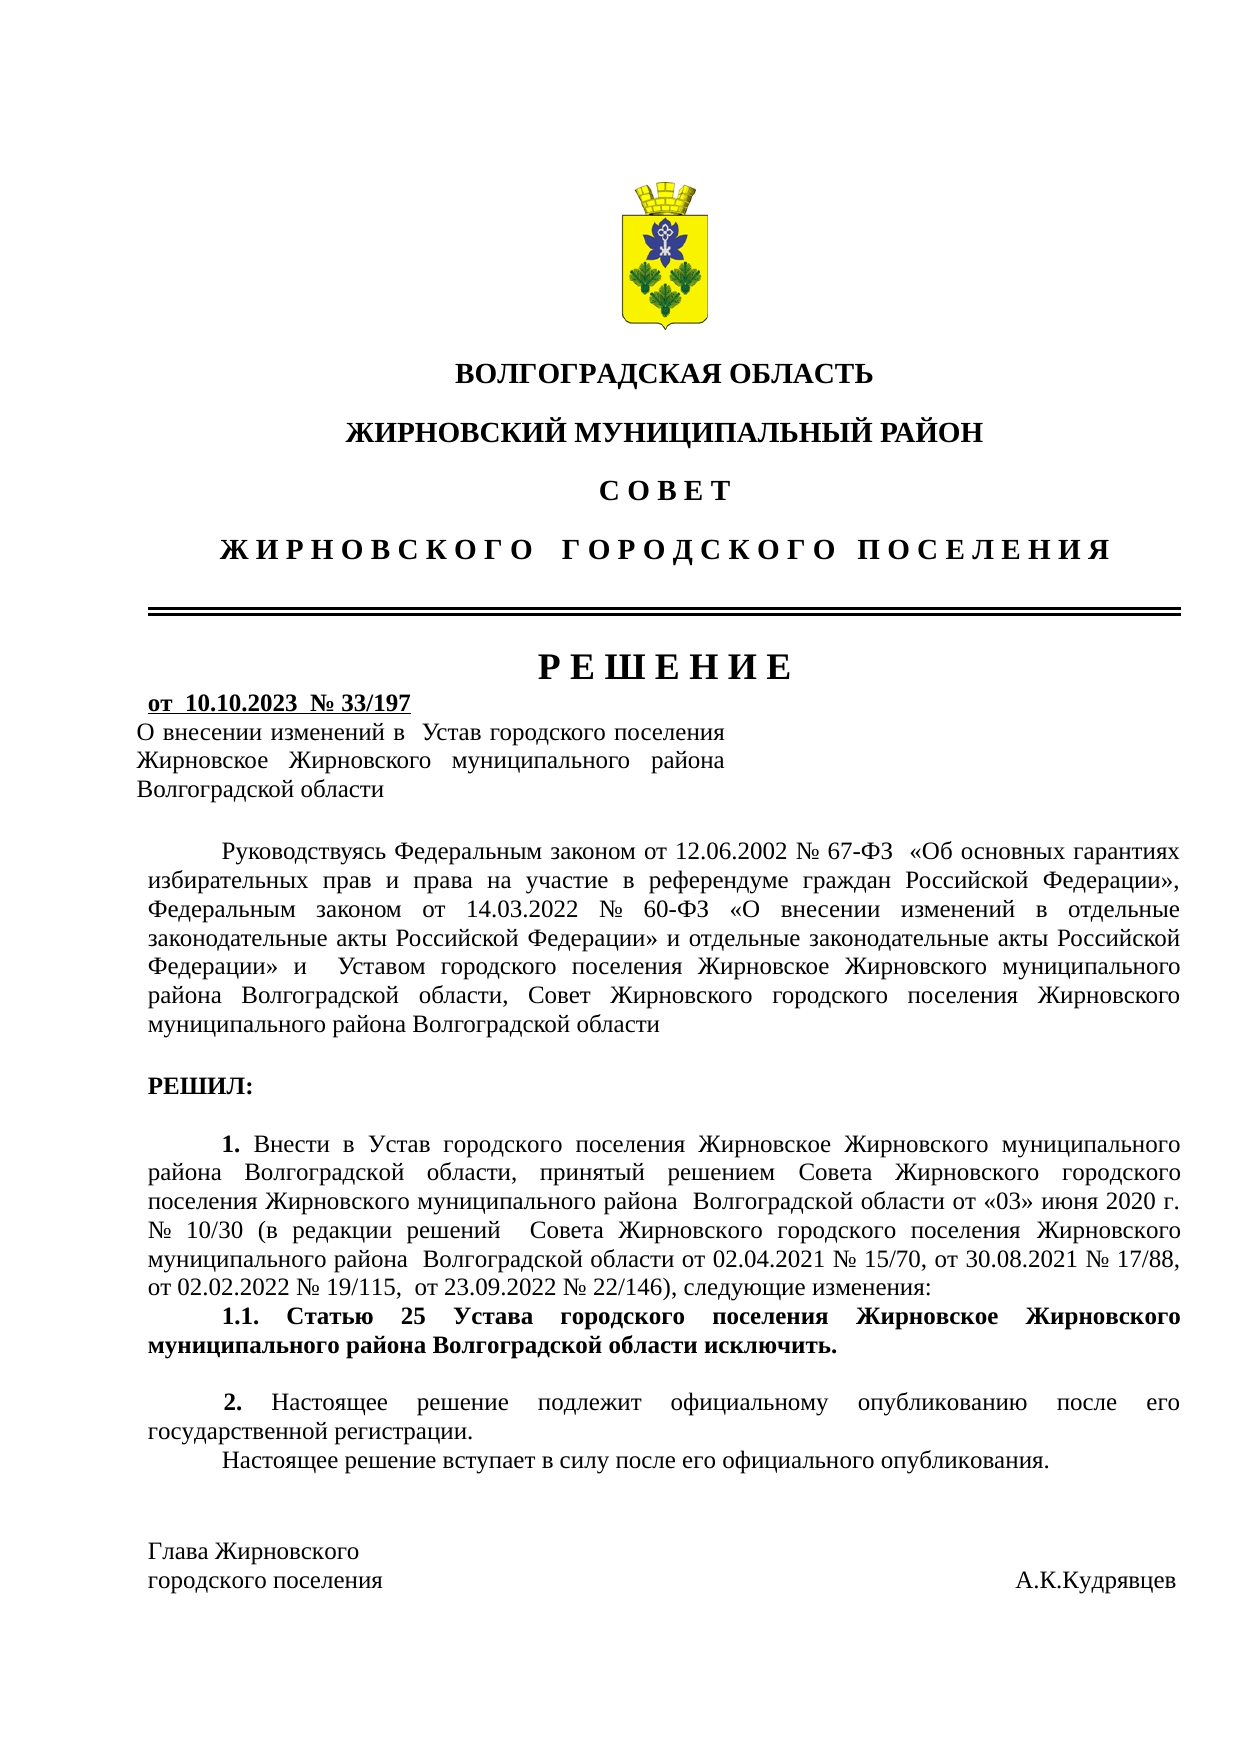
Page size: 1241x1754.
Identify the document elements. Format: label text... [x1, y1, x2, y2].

table_header [624, 152, 1214, 180]
text 2. Настоящее решение подлежит официальному опубликованию после его государственной регистрации. [148, 1387, 1181, 1445]
text ВОЛГОГРАДСКАЯ ОБЛАСТЬ [148, 356, 1181, 390]
text 1.1. Статью 25 Устава городского поселения Жирновское Жирновского муниципального района Волгоградской области исключить. [148, 1301, 1181, 1359]
picture [620, 180, 709, 331]
text от 10.10.2023 № 33/197 [148, 688, 620, 717]
table_header О внесении изменений в Устав городского поселения Жирновское Жирновского муниципального района Волгоградской области [125, 717, 736, 803]
text Глава Жирновского [148, 1536, 1181, 1565]
text Настоящее решение вступает в силу после его официального опубликования. [148, 1445, 1181, 1474]
subtitle Ж И Р Н О В С К О Г О Г О Р О Д С К О Г О П О С Е Л Е Н И Я [148, 532, 1181, 565]
text Руководствуясь Федеральным законом от 12.06.2002 № 67-ФЗ «Об основных гарантиях избирательных прав и права на участие в референдуме граждан Российской Федерации», Федеральным законом от 14.03.2022 № 60-ФЗ «О внесении изменений в отдельные законодательные акты Российской Федерации» и отдельные законодательные акты Российской Федерации» и Уставом городского поселения Жирновское Жирновского муниципального района Волгоградской области, Совет Жирновского городского поселения Жирновского муниципального района Волгоградской области [148, 836, 1181, 1038]
text 1. Внести в Устав городского поселения Жирновское Жирновского муниципального района Волгоградской области, принятый решением Совета Жирновского городского поселения Жирновского муниципального района Волгоградской области от «03» июня 2020 г. № 10/30 (в редакции решений Совета Жирновского городского поселения Жирновского муниципального района Волгоградской области от 02.04.2021 № 15/70, от 30.08.2021 № 17/88, от 02.02.2022 № 19/115, от 23.09.2022 № 22/146), следующие изменения: [148, 1129, 1181, 1301]
subtitle С О В Е Т [148, 473, 1181, 507]
subtitle ЖИРНОВСКИЙ МУНИЦИПАЛЬНЫЙ РАЙОН [148, 415, 1181, 448]
text Р Е Ш Е Н И Е [148, 645, 1181, 688]
text городского поселения А.К.Кудрявцев [148, 1565, 1181, 1593]
text РЕШИЛ: [148, 1071, 1181, 1100]
